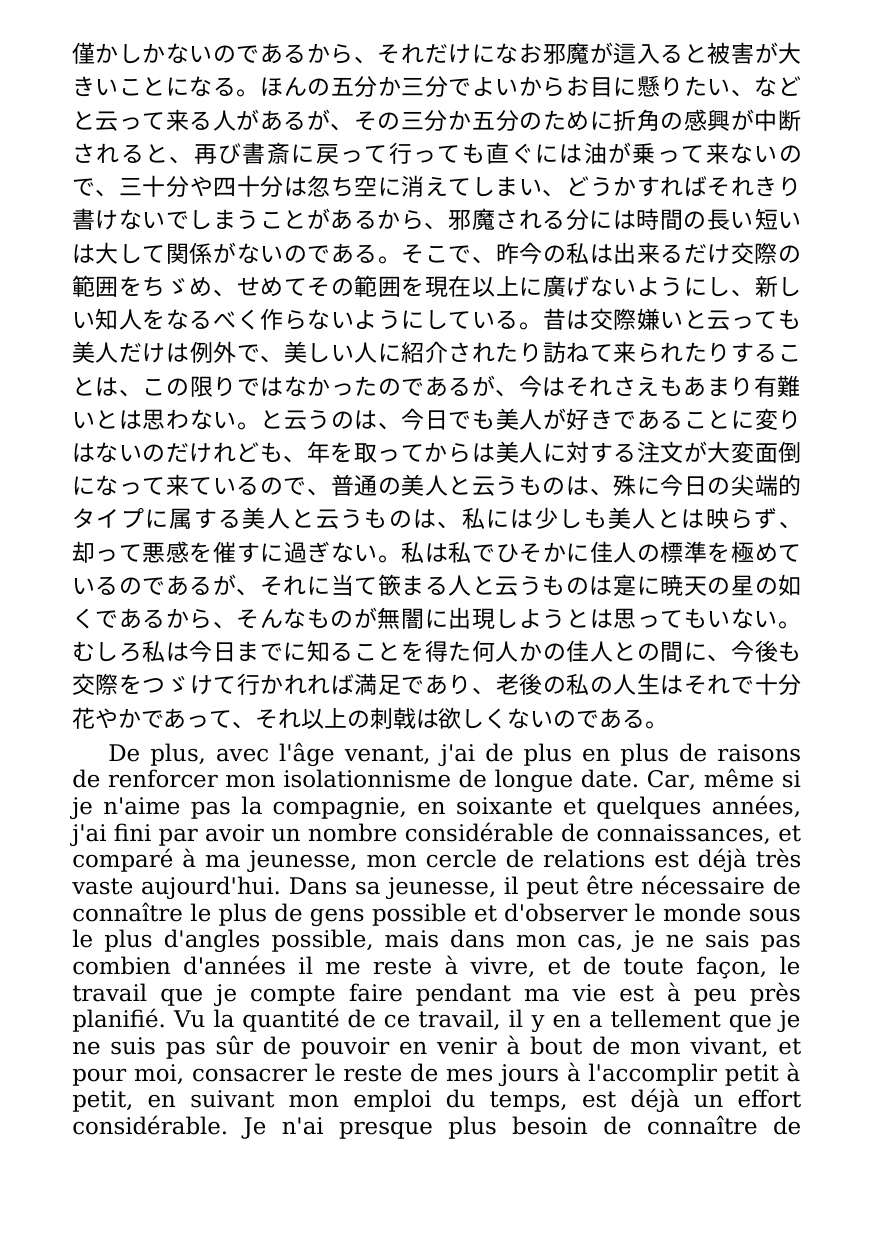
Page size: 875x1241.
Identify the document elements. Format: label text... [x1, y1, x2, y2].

text 僅かしかないのであるから、それだけになお邪魔が這入ると被害が大きいことになる。ほんの五分か三分でよいからお目に懸りたい、などと云って来る人があるが、その三分か五分のために折角の感興が中断されると、再び書斎に戻って行っても直ぐには油が乗って来ないので、三十分や四十分は忽ち空に消えてしまい、どうかすればそれきり書けないでしまうことがあるから、邪魔される分には時間の長い短いは大して関係がないのである。そこで、昨今の私は出来るだけ交際の範囲をちゞめ、せめてその範囲を現在以上に廣げないようにし、新しい知人をなるべく作らないようにしている。昔は交際嫌いと云っても美人だけは例外で、美しい人に紹介されたり訪ねて来られたりすることは、この限りではなかったのであるが、今はそれさえもあまり有難いとは思わない。と云うのは、今日でも美人が好きであることに変りはないのだけれども、年を取ってからは美人に対する注文が大変面倒になって来ているので、普通の美人と云うものは、殊に今日の尖端的タイプに属する美人と云うものは、私には少しも美人とは映らず、却って悪感を催すに過ぎない。私は私でひそかに佳人の標準を極めているのであるが、それに当て篏まる人と云うものは寔に暁天の星の如くであるから、そんなものが無闇に出現しようとは思ってもいない。むしろ私は今日までに知ることを得た何人かの佳人との間に、今後も交際をつゞけて行かれれば満足であり、老後の私の人生はそれで十分花やかであって、それ以上の刺戟は欲しくないのである。 [72, 36, 802, 734]
text De plus, avec l'âge venant, j'ai de plus en plus de raisons de renforcer mon isolationnisme de longue date. Car, même si je n'aime pas la compagnie, en soixante et quelques années, j'ai fini par avoir un nombre considérable de connaissances, et comparé à ma jeunesse, mon cercle de relations est déjà très vaste aujourd'hui. Dans sa jeunesse, il peut être nécessaire de connaître le plus de gens possible et d'observer le monde sous le plus d'angles possible, mais dans mon cas, je ne sais pas combien d'années il me reste à vivre, et de toute façon, le travail que je compte faire pendant ma vie est à peu près planifié. Vu la quantité de ce travail, il y en a tellement que je ne suis pas sûr de pouvoir en venir à bout de mon vivant, et pour moi, consacrer le reste de mes jours à l'accomplir petit à petit, en suivant mon emploi du temps, est déjà un effort considérable. Je n'ai presque plus besoin de connaître de [72, 740, 802, 1140]
